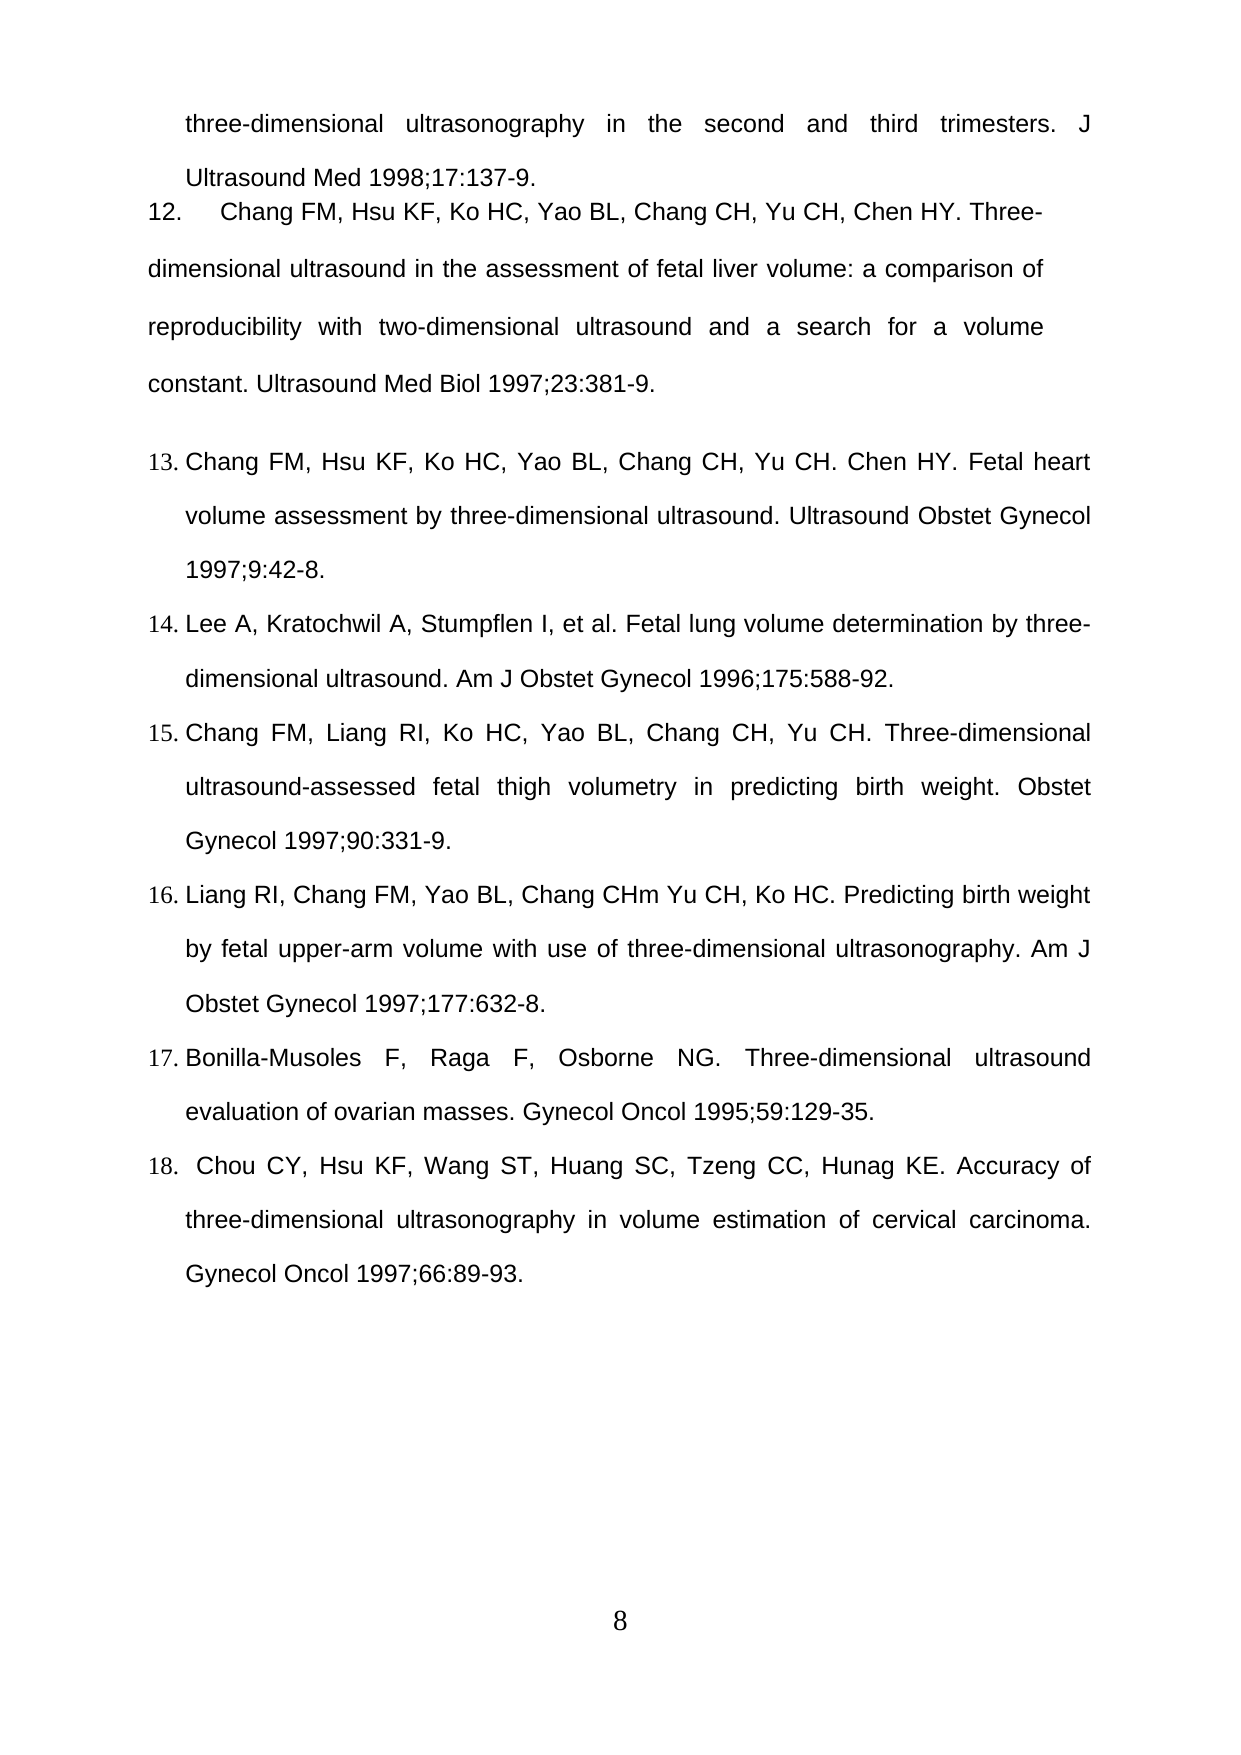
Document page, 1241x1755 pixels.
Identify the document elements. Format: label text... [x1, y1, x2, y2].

list Chang FM, Liang RI, Ko HC, Yao BL, Chang CH, Yu CH. Three-dimensional ultrasound-assessed fetal thigh volumetry in predicting birth weight. Obstet Gynecol 1997;90:331-9. [148, 698, 1093, 860]
list Bonilla-Musoles F, Raga F, Osborne NG. Three-dimensional ultrasound evaluation of ovarian masses. Gynecol Oncol 1995;59:129-35. [148, 1023, 1093, 1131]
list Chou CY, Hsu KF, Wang ST, Huang SC, Tzeng CC, Hunag KE. Accuracy of three-dimensional ultrasonography in volume estimation of cervical carcinoma. Gynecol Oncol 1997;66:89-93. [148, 1131, 1093, 1294]
list Chang FM, Hsu KF, Ko HC, Yao BL, Chang CH, Yu CH. Chen HY. Fetal heart volume assessment by three-dimensional ultrasound. Ultrasound Obstet Gynecol 1997;9:42-8. [148, 427, 1093, 589]
list Lee A, Kratochwil A, Stumpflen I, et al. Fetal lung volume determination by three-dimensional ultrasound. Am J Obstet Gynecol 1996;175:588-92. [148, 589, 1093, 698]
list Chang FM, Hsu KF, Ko HC, Yao BL, Chang CH, Yu CH, Chen HY. Three-dimensional ultrasound in the assessment of fetal liver volume: a comparison of reproducibility with two-dimensional ultrasound and a search for a volume constant. Ultrasound Med Biol 1997;23:381-9. [148, 197, 1045, 398]
list three-dimensional ultrasonography in the second and third trimesters. J Ultrasound Med 1998;17:137-9. [148, 89, 1093, 197]
list Liang RI, Chang FM, Yao BL, Chang CHm Yu CH, Ko HC. Predicting birth weight by fetal upper-arm volume with use of three-dimensional ultrasonography. Am J Obstet Gynecol 1997;177:632-8. [148, 860, 1093, 1023]
